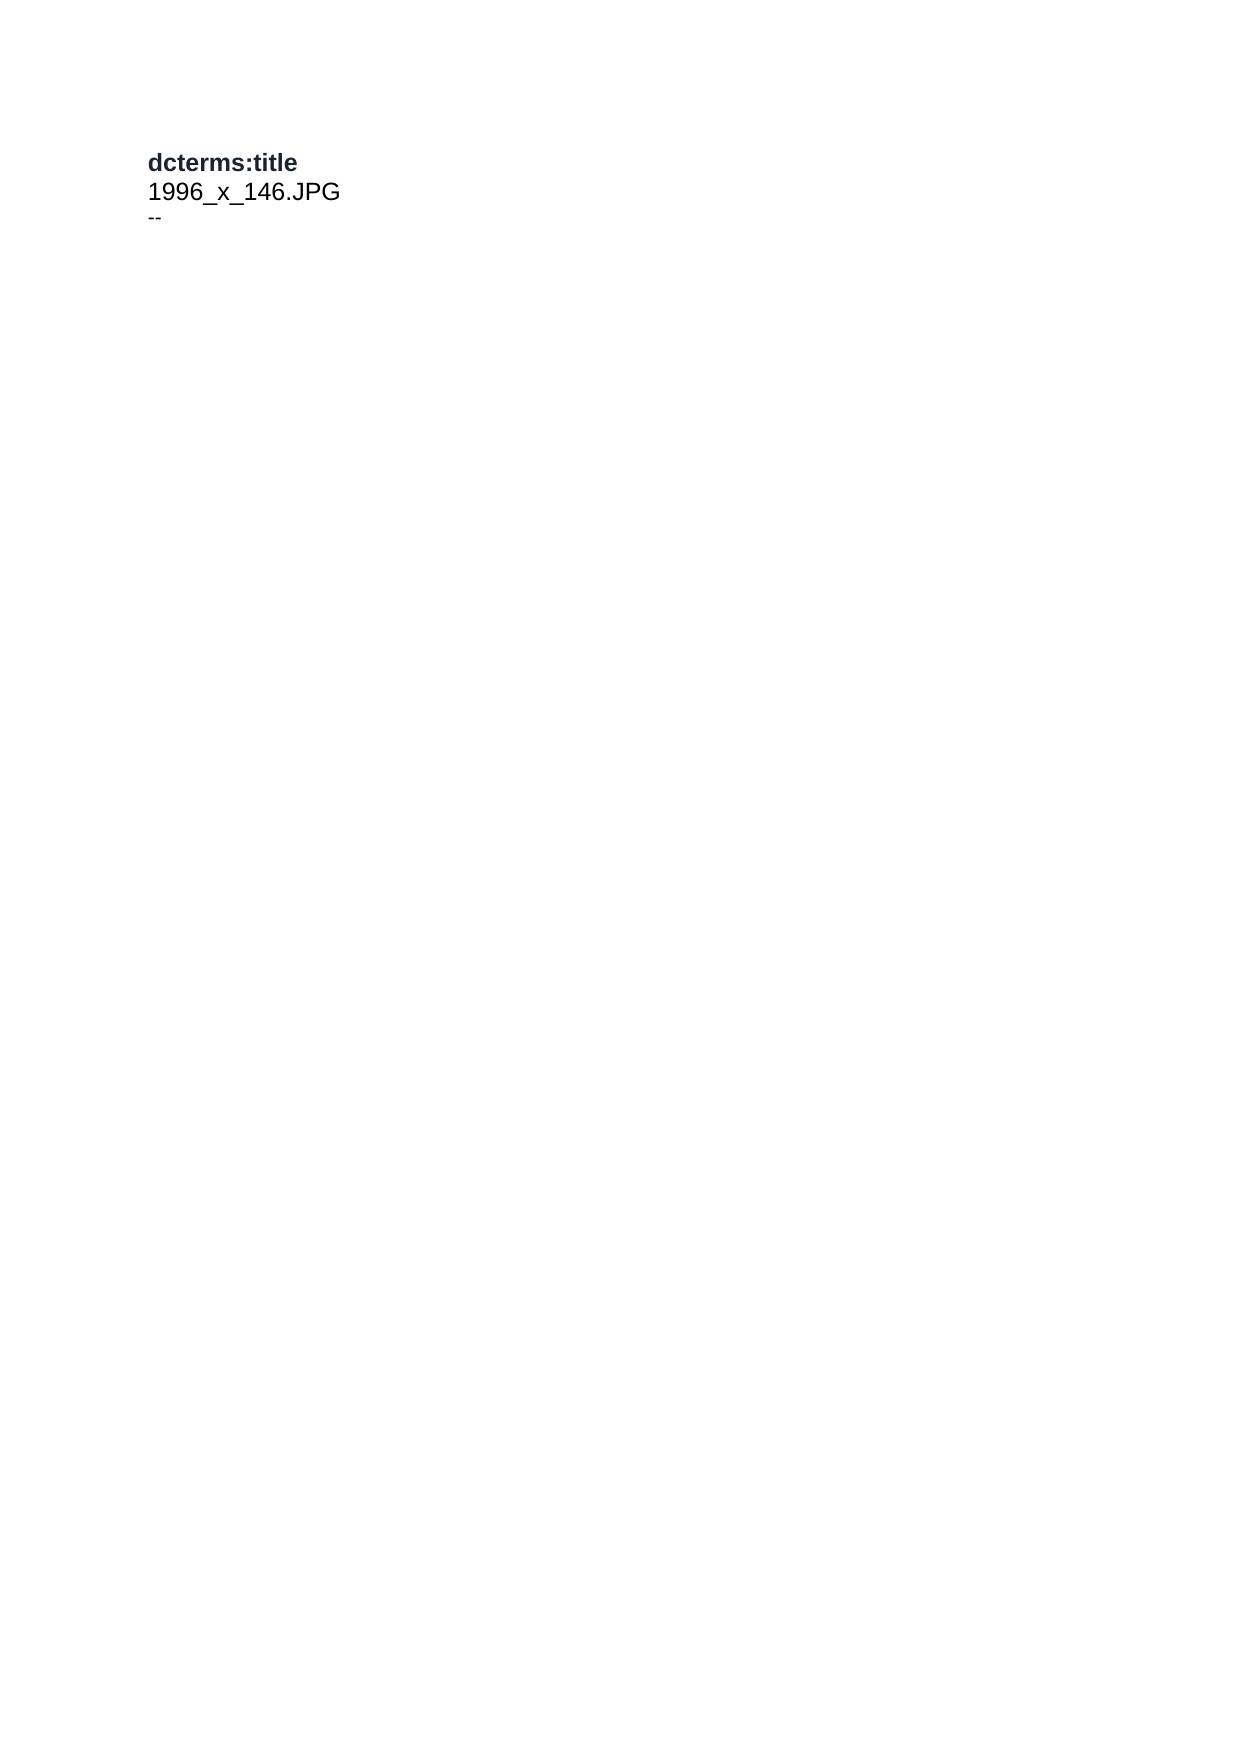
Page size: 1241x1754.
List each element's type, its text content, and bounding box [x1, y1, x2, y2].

text dcterms:title [148, 148, 1092, 176]
text -- [148, 205, 1092, 229]
text 1996_x_146.JPG [148, 176, 1092, 205]
